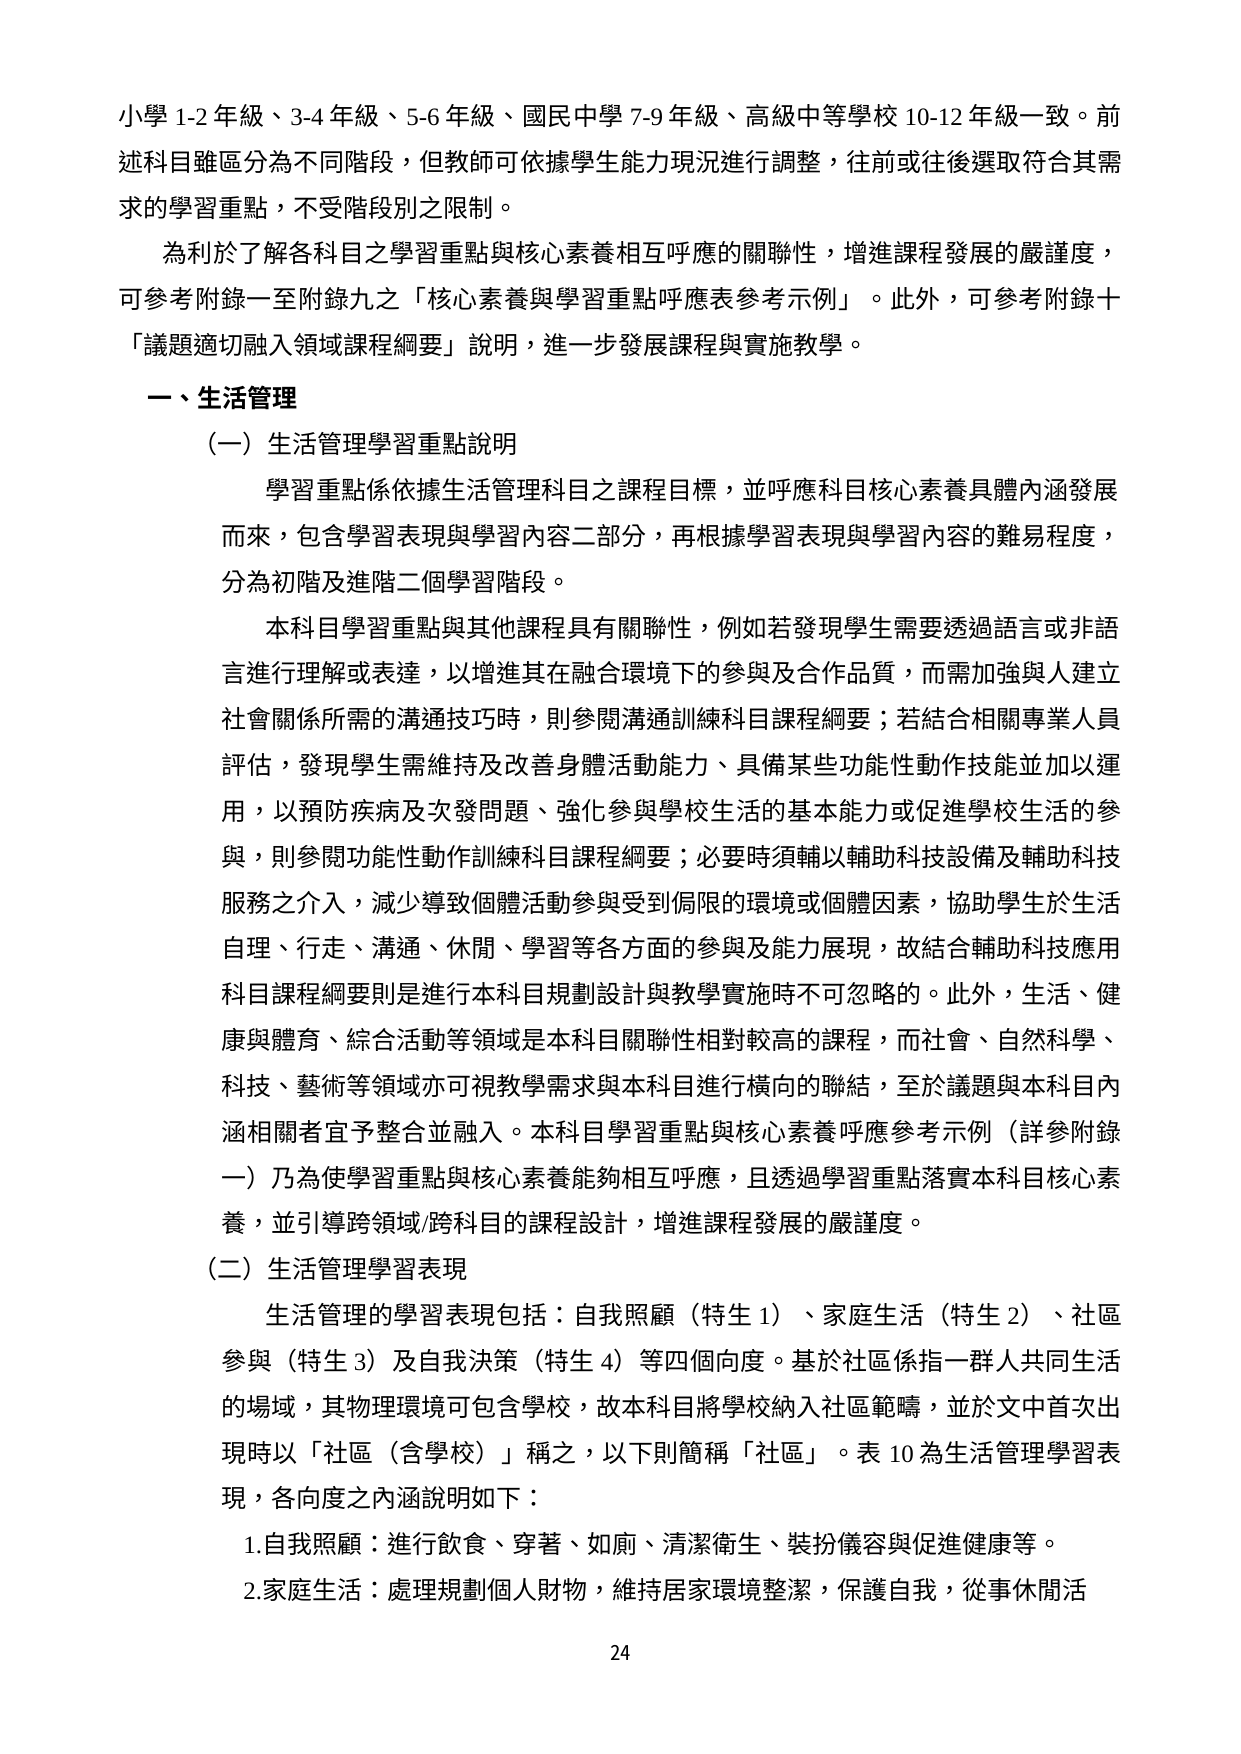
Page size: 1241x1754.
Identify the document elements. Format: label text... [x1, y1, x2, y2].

text 2.家庭生活：處理規劃個人財物，維持居家環境整潔，保護自我，從事休閒活 [243, 1563, 1122, 1609]
text （一）生活管理學習重點說明 [177, 417, 1122, 463]
text 生活管理的學習表現包括：自我照顧（特生1）、家庭生活（特生2）、社區參與（特生3）及自我決策（特生4）等四個向度。基於社區係指一群人共同生活的場域，其物理環境可包含學校，故本科目將學校納入社區範疇，並於文中首次出現時以「社區（含學校）」稱之，以下則簡稱「社區」。表10為生活管理學習表現，各向度之內涵說明如下： [221, 1288, 1122, 1517]
text 為利於了解各科目之學習重點與核心素養相互呼應的關聯性，增進課程發展的嚴謹度，可參考附錄一至附錄九之「核心素養與學習重點呼應表參考示例」。此外，可參考附錄十「議題適切融入領域課程綱要」說明，進一步發展課程與實施教學。 [118, 226, 1122, 364]
text 學習重點係依據生活管理科目之課程目標，並呼應科目核心素養具體內涵發展而來，包含學習表現與學習內容二部分，再根據學習表現與學習內容的難易程度，分為初階及進階二個學習階段。 [221, 463, 1122, 600]
text 小學1-2年級、3-4年級、5-6年級、國民中學7-9年級、高級中等學校10-12年級一致。前述科目雖區分為不同階段，但教師可依據學生能力現況進行調整，往前或往後選取符合其需求的學習重點，不受階段別之限制。 [118, 89, 1122, 226]
text 本科目學習重點與其他課程具有關聯性，例如若發現學生需要透過語言或非語言進行理解或表達，以增進其在融合環境下的參與及合作品質，而需加強與人建立社會關係所需的溝通技巧時，則參閱溝通訓練科目課程綱要；若結合相關專業人員評估，發現學生需維持及改善身體活動能力、具備某些功能性動作技能並加以運用，以預防疾病及次發問題、強化參與學校生活的基本能力或促進學校生活的參與，則參閱功能性動作訓練科目課程綱要；必要時須輔以輔助科技設備及輔助科技服務之介入，減少導致個體活動參與受到侷限的環境或個體因素，協助學生於生活自理、行走、溝通、休閒、學習等各方面的參與及能力展現，故結合輔助科技應用科目課程綱要則是進行本科目規劃設計與教學實施時不可忽略的。此外，生活、健康與體育、綜合活動等領域是本科目關聯性相對較高的課程，而社會、自然科學、科技、藝術等領域亦可視教學需求與本科目進行橫向的聯結，至於議題與本科目內涵相關者宜予整合並融入。本科目學習重點與核心素養呼應參考示例（詳參附錄一）乃為使學習重點與核心素養能夠相互呼應，且透過學習重點落實本科目核心素養，並引導跨領域/跨科目的課程設計，增進課程發展的嚴謹度。 [221, 600, 1122, 1242]
text 一、生活管理 [118, 371, 1122, 417]
text 1.自我照顧：進行飲食、穿著、如廁、清潔衛生、裝扮儀容與促進健康等。 [243, 1517, 1122, 1563]
text （二）生活管理學習表現 [177, 1242, 1122, 1288]
